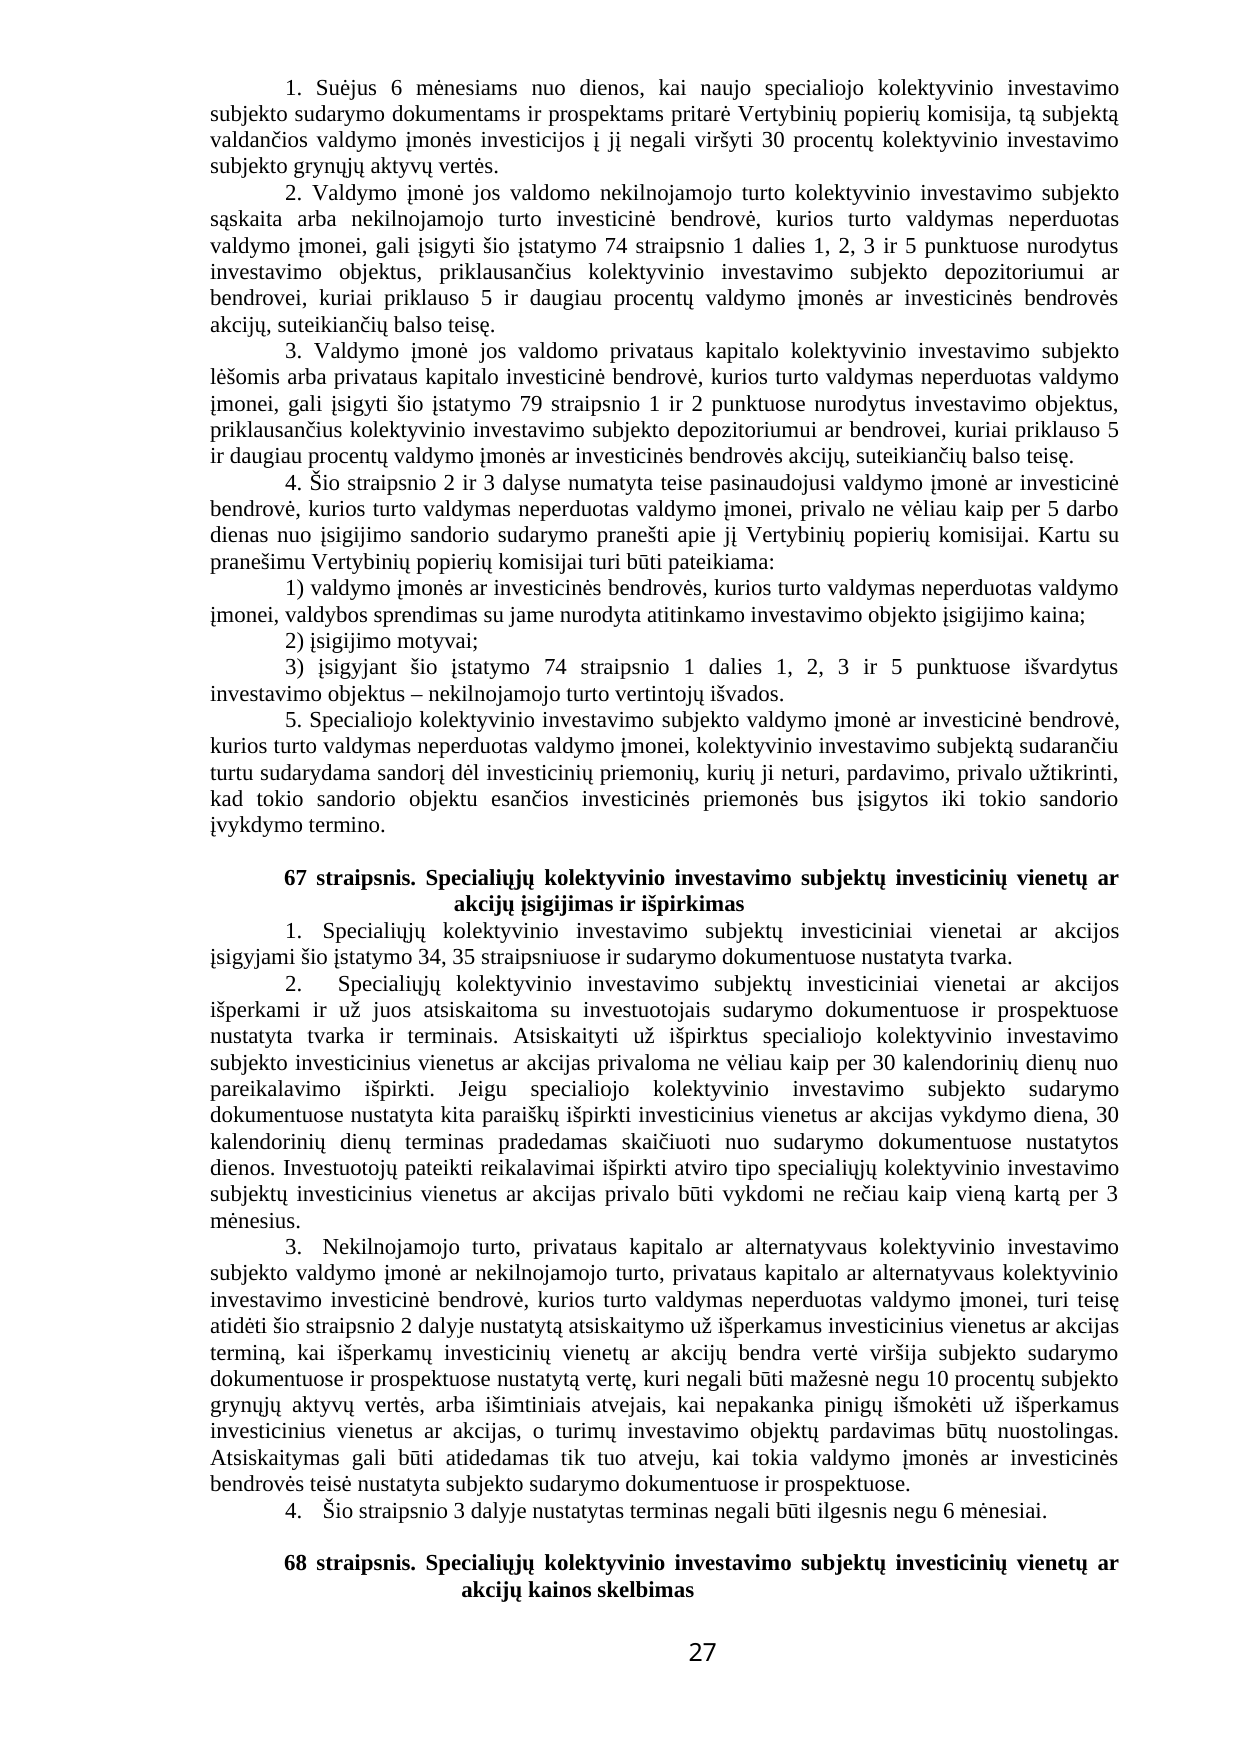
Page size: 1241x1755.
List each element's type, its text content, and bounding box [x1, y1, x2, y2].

text 3. Valdymo įmonė jos valdomo privataus kapitalo kolektyvinio investavimo subjekto lėšomis arba privataus kapitalo investicinė bendrovė, kurios turto valdymas neperduotas valdymo įmonei, gali įsigyti šio įstatymo 79 straipsnio 1 ir 2 punktuose nurodytus investavimo objektus, priklausančius kolektyvinio investavimo subjekto depozitoriumui ar bendrovei, kuriai priklauso 5 ir daugiau procentų valdymo įmonės ar investicinės bendrovės akcijų, suteikiančių balso teisę. [210, 337, 1120, 469]
text 1) valdymo įmonės ar investicinės bendrovės, kurios turto valdymas neperduotas valdymo įmonei, valdybos sprendimas su jame nurodyta atitinkamo investavimo objekto įsigijimo kaina; [210, 574, 1120, 627]
list Specialiųjų kolektyvinio investavimo subjektų investiciniai vienetai ar akcijos išperkami ir už juos atsiskaitoma su investuotojais sudarymo dokumentuose ir prospektuose nustatyta tvarka ir terminais. Atsiskaityti už išpirktus specialiojo kolektyvinio investavimo subjekto investicinius vienetus ar akcijas privaloma ne vėliau kaip per 30 kalendorinių dienų nuo pareikalavimo išpirkti. Jeigu specialiojo kolektyvinio investavimo subjekto sudarymo dokumentuose nustatyta kita paraiškų išpirkti investicinius vienetus ar akcijas vykdymo diena, 30 kalendorinių dienų terminas pradedamas skaičiuoti nuo sudarymo dokumentuose nustatytos dienos. Investuotojų pateikti reikalavimai išpirkti atviro tipo specialiųjų kolektyvinio investavimo subjektų investicinius vienetus ar akcijas privalo būti vykdomi ne rečiau kaip vieną kartą per 3 mėnesius. [210, 969, 1120, 1233]
text 68 straipsnis. Specialiųjų kolektyvinio investavimo subjektų investicinių vienetų ar akcijų kainos skelbimas [284, 1549, 1120, 1602]
text 2) įsigijimo motyvai; [210, 627, 1120, 653]
text 1. Suėjus 6 mėnesiams nuo dienos, kai naujo specialiojo kolektyvinio investavimo subjekto sudarymo dokumentams ir prospektams pritarė Vertybinių popierių komisija, tą subjektą valdančios valdymo įmonės investicijos į jį negali viršyti 30 procentų kolektyvinio investavimo subjekto grynųjų aktyvų vertės. [210, 73, 1120, 179]
text 2. Valdymo įmonė jos valdomo nekilnojamojo turto kolektyvinio investavimo subjekto sąskaita arba nekilnojamojo turto investicinė bendrovė, kurios turto valdymas neperduotas valdymo įmonei, gali įsigyti šio įstatymo 74 straipsnio 1 dalies 1, 2, 3 ir 5 punktuose nurodytus investavimo objektus, priklausančius kolektyvinio investavimo subjekto depozitoriumui ar bendrovei, kuriai priklauso 5 ir daugiau procentų valdymo įmonės ar investicinės bendrovės akcijų, suteikiančių balso teisę. [210, 179, 1120, 337]
text 3) įsigyjant šio įstatymo 74 straipsnio 1 dalies 1, 2, 3 ir 5 punktuose išvardytus investavimo objektus – nekilnojamojo turto vertintojų išvados. [210, 653, 1120, 706]
text 67 straipsnis. Specialiųjų kolektyvinio investavimo subjektų investicinių vienetų ar akcijų įsigijimas ir išpirkimas [284, 864, 1120, 917]
text 5. Specialiojo kolektyvinio investavimo subjekto valdymo įmonė ar investicinė bendrovė, kurios turto valdymas neperduotas valdymo įmonei, kolektyvinio investavimo subjektą sudarančiu turtu sudarydama sandorį dėl investicinių priemonių, kurių ji neturi, pardavimo, privalo užtikrinti, kad tokio sandorio objektu esančios investicinės priemonės bus įsigytos iki tokio sandorio įvykdymo termino. [210, 706, 1120, 838]
list Nekilnojamojo turto, privataus kapitalo ar alternatyvaus kolektyvinio investavimo subjekto valdymo įmonė ar nekilnojamojo turto, privataus kapitalo ar alternatyvaus kolektyvinio investavimo investicinė bendrovė, kurios turto valdymas neperduotas valdymo įmonei, turi teisę atidėti šio straipsnio 2 dalyje nustatytą atsiskaitymo už išperkamus investicinius vienetus ar akcijas terminą, kai išperkamų investicinių vienetų ar akcijų bendra vertė viršija subjekto sudarymo dokumentuose ir prospektuose nustatytą vertę, kuri negali būti mažesnė negu 10 procentų subjekto grynųjų aktyvų vertės, arba išimtiniais atvejais, kai nepakanka pinigų išmokėti už išperkamus investicinius vienetus ar akcijas, o turimų investavimo objektų pardavimas būtų nuostolingas. Atsiskaitymas gali būti atidedamas tik tuo atveju, kai tokia valdymo įmonės ar investicinės bendrovės teisė nustatyta subjekto sudarymo dokumentuose ir prospektuose. [210, 1233, 1120, 1497]
list Specialiųjų kolektyvinio investavimo subjektų investiciniai vienetai ar akcijos įsigyjami šio įstatymo 34, 35 straipsniuose ir sudarymo dokumentuose nustatyta tvarka. [210, 917, 1120, 969]
text 4. Šio straipsnio 2 ir 3 dalyse numatyta teise pasinaudojusi valdymo įmonė ar investicinė bendrovė, kurios turto valdymas neperduotas valdymo įmonei, privalo ne vėliau kaip per 5 darbo dienas nuo įsigijimo sandorio sudarymo pranešti apie jį Vertybinių popierių komisijai. Kartu su pranešimu Vertybinių popierių komisijai turi būti pateikiama: [210, 469, 1120, 574]
list Šio straipsnio 3 dalyje nustatytas terminas negali būti ilgesnis negu 6 mėnesiai. [210, 1497, 1120, 1523]
